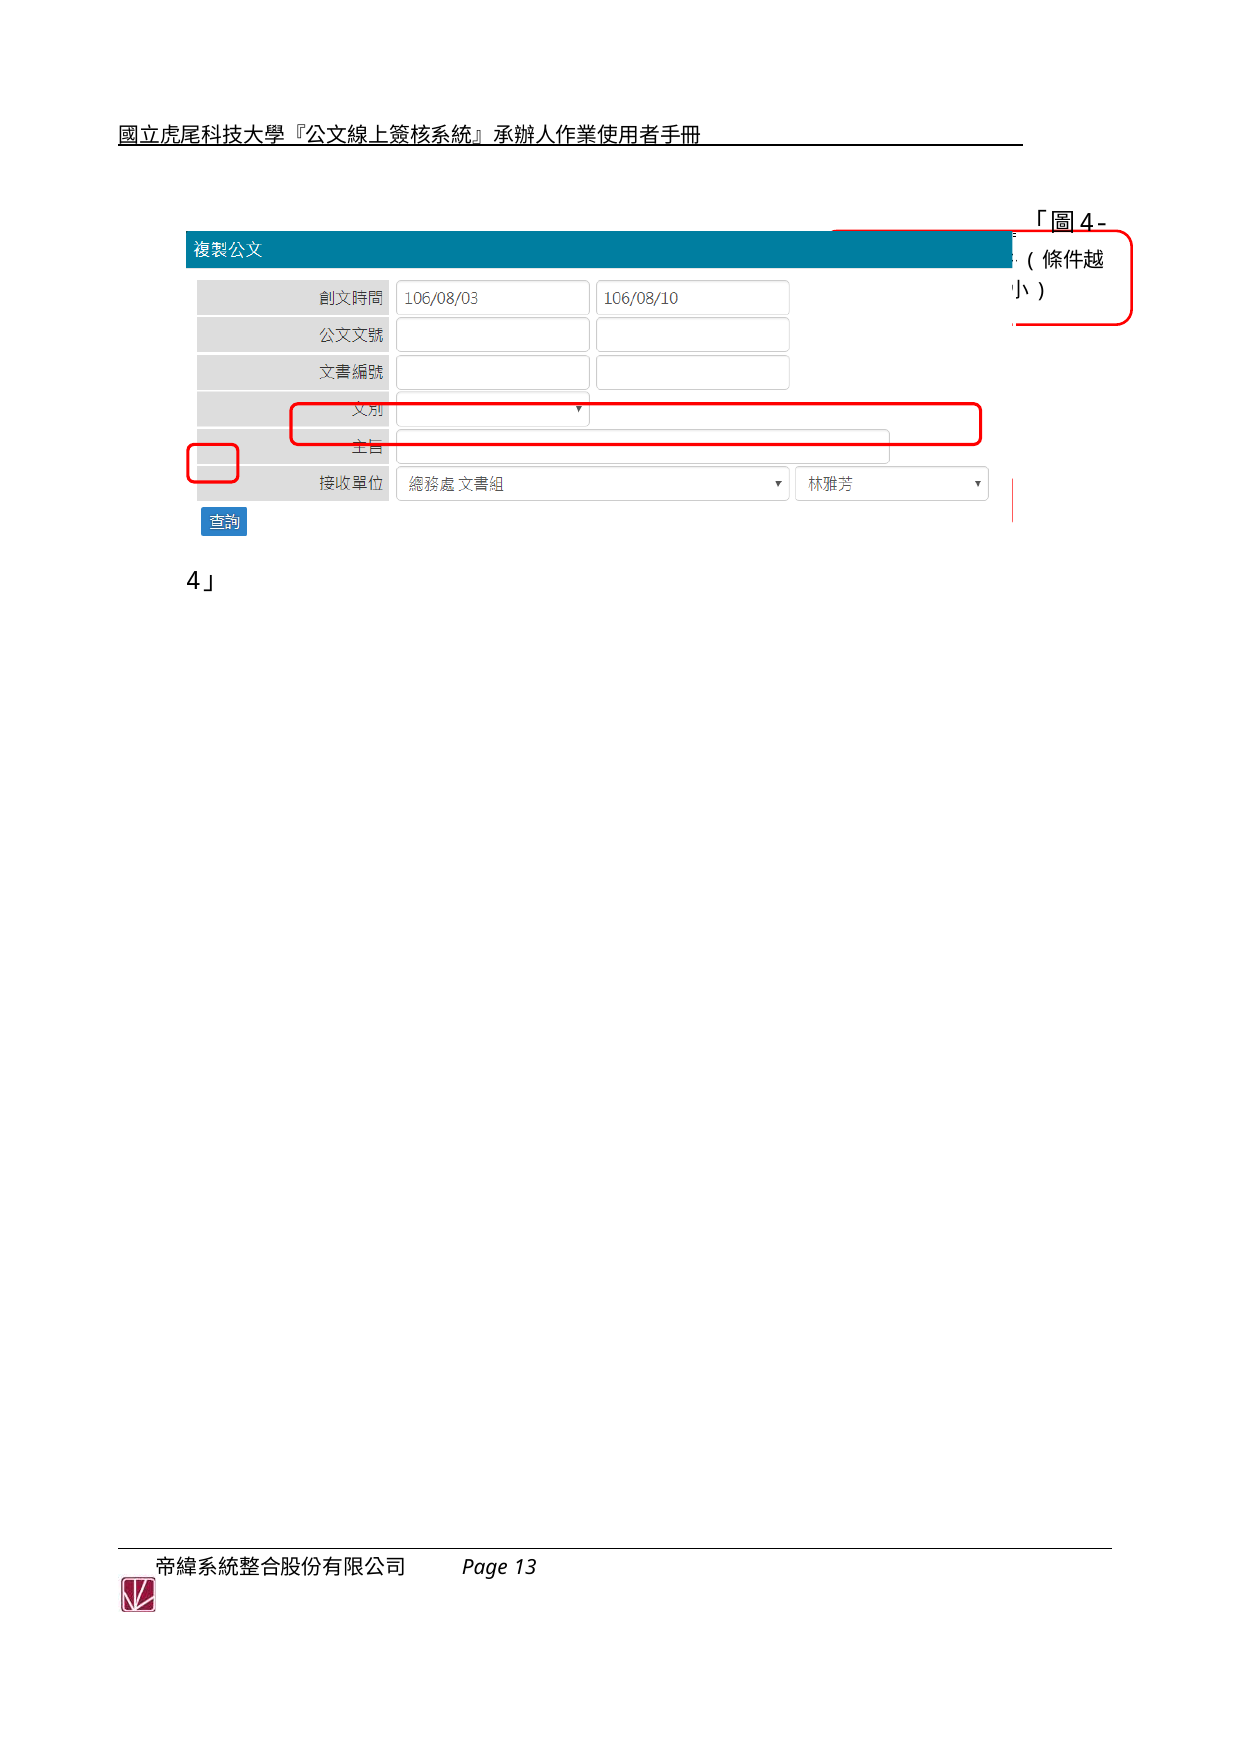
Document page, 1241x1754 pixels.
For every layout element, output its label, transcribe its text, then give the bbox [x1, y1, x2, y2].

text 「圖4-4」 [173, 237, 1120, 599]
text 「圖4-4」 [1054, 213, 1071, 229]
text 「圖4-4」 [173, 162, 1120, 231]
